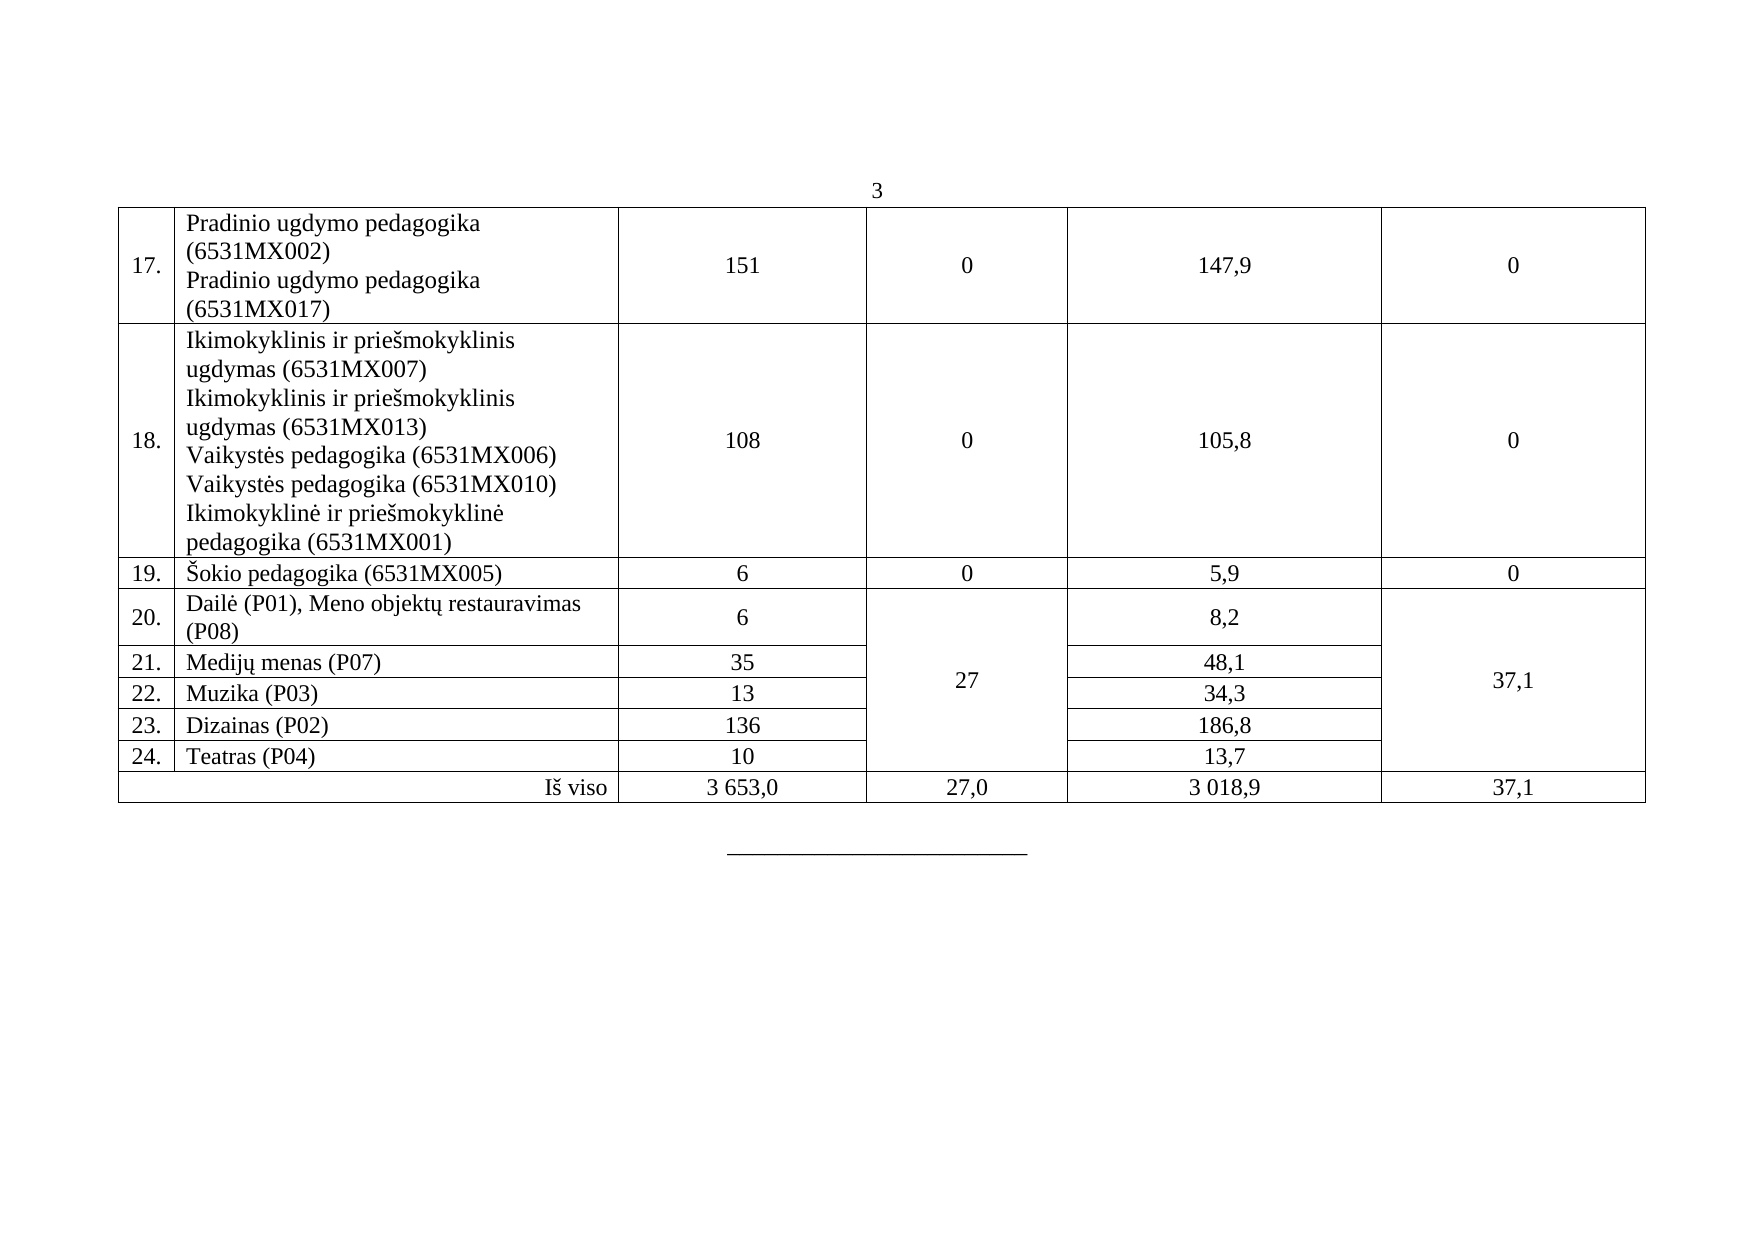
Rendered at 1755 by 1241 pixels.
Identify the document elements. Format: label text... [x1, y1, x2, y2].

table_cell Ikimokyklinis ir priešmokyklinis ugdymas (6531MX007) Ikimokyklinis ir priešmokyklinis ugdymas (6531MX013) Vaikystės pedagogika (6531MX006) Vaikystės pedagogika (6531MX010) Ikimokyklinė ir priešmokyklinė pedagogika (6531MX001) [175, 324, 618, 557]
table_cell 186,8 [1068, 709, 1381, 739]
table_cell 108 [619, 324, 866, 557]
table_cell Šokio pedagogika (6531MX005) [175, 558, 618, 588]
table_cell 6 [619, 589, 866, 644]
table_cell Iš viso [119, 772, 618, 802]
table_cell 105,8 [1068, 324, 1381, 557]
table_cell 37,1 [1382, 589, 1645, 771]
table_cell 3 018,9 [1068, 772, 1381, 802]
table_cell 0 [867, 324, 1067, 557]
table_cell 17. [119, 208, 174, 323]
table_cell 6 [619, 558, 866, 588]
table_cell Pradinio ugdymo pedagogika (6531MX002) Pradinio ugdymo pedagogika (6531MX017) [175, 208, 618, 323]
table_cell 23. [119, 709, 174, 739]
table_cell 147,9 [1068, 208, 1381, 323]
table_cell 24. [119, 741, 174, 771]
table_cell 5,9 [1068, 558, 1381, 588]
table_cell 3 653,0 [619, 772, 866, 802]
table_cell 18. [119, 324, 174, 557]
table_cell Medijų menas (P07) [175, 646, 618, 677]
table_cell 13 [619, 678, 866, 708]
table_cell 37,1 [1382, 772, 1645, 802]
table_cell 19. [119, 558, 174, 588]
table_cell Dizainas (P02) [175, 709, 618, 739]
table_cell 0 [1382, 324, 1645, 557]
table_cell 0 [867, 558, 1067, 588]
table_cell 27,0 [867, 772, 1067, 802]
table_cell 151 [619, 208, 866, 323]
text ________________________ [118, 829, 1636, 858]
table_cell 13,7 [1068, 741, 1381, 771]
table_cell 27 [867, 589, 1067, 771]
table_cell Dailė (P01), Meno objektų restauravimas (P08) [175, 589, 618, 644]
table_cell 34,3 [1068, 678, 1381, 708]
table_cell 35 [619, 646, 866, 677]
table_cell 8,2 [1068, 589, 1381, 644]
table_cell 0 [1382, 558, 1645, 588]
table_cell 0 [867, 208, 1067, 323]
table_cell 0 [1382, 208, 1645, 323]
table_cell Muzika (P03) [175, 678, 618, 708]
table_cell 21. [119, 646, 174, 677]
table_cell Teatras (P04) [175, 741, 618, 771]
table_cell 136 [619, 709, 866, 739]
table_cell 48,1 [1068, 646, 1381, 677]
table_cell 22. [119, 678, 174, 708]
table_cell 10 [619, 741, 866, 771]
table_cell 20. [119, 589, 174, 644]
